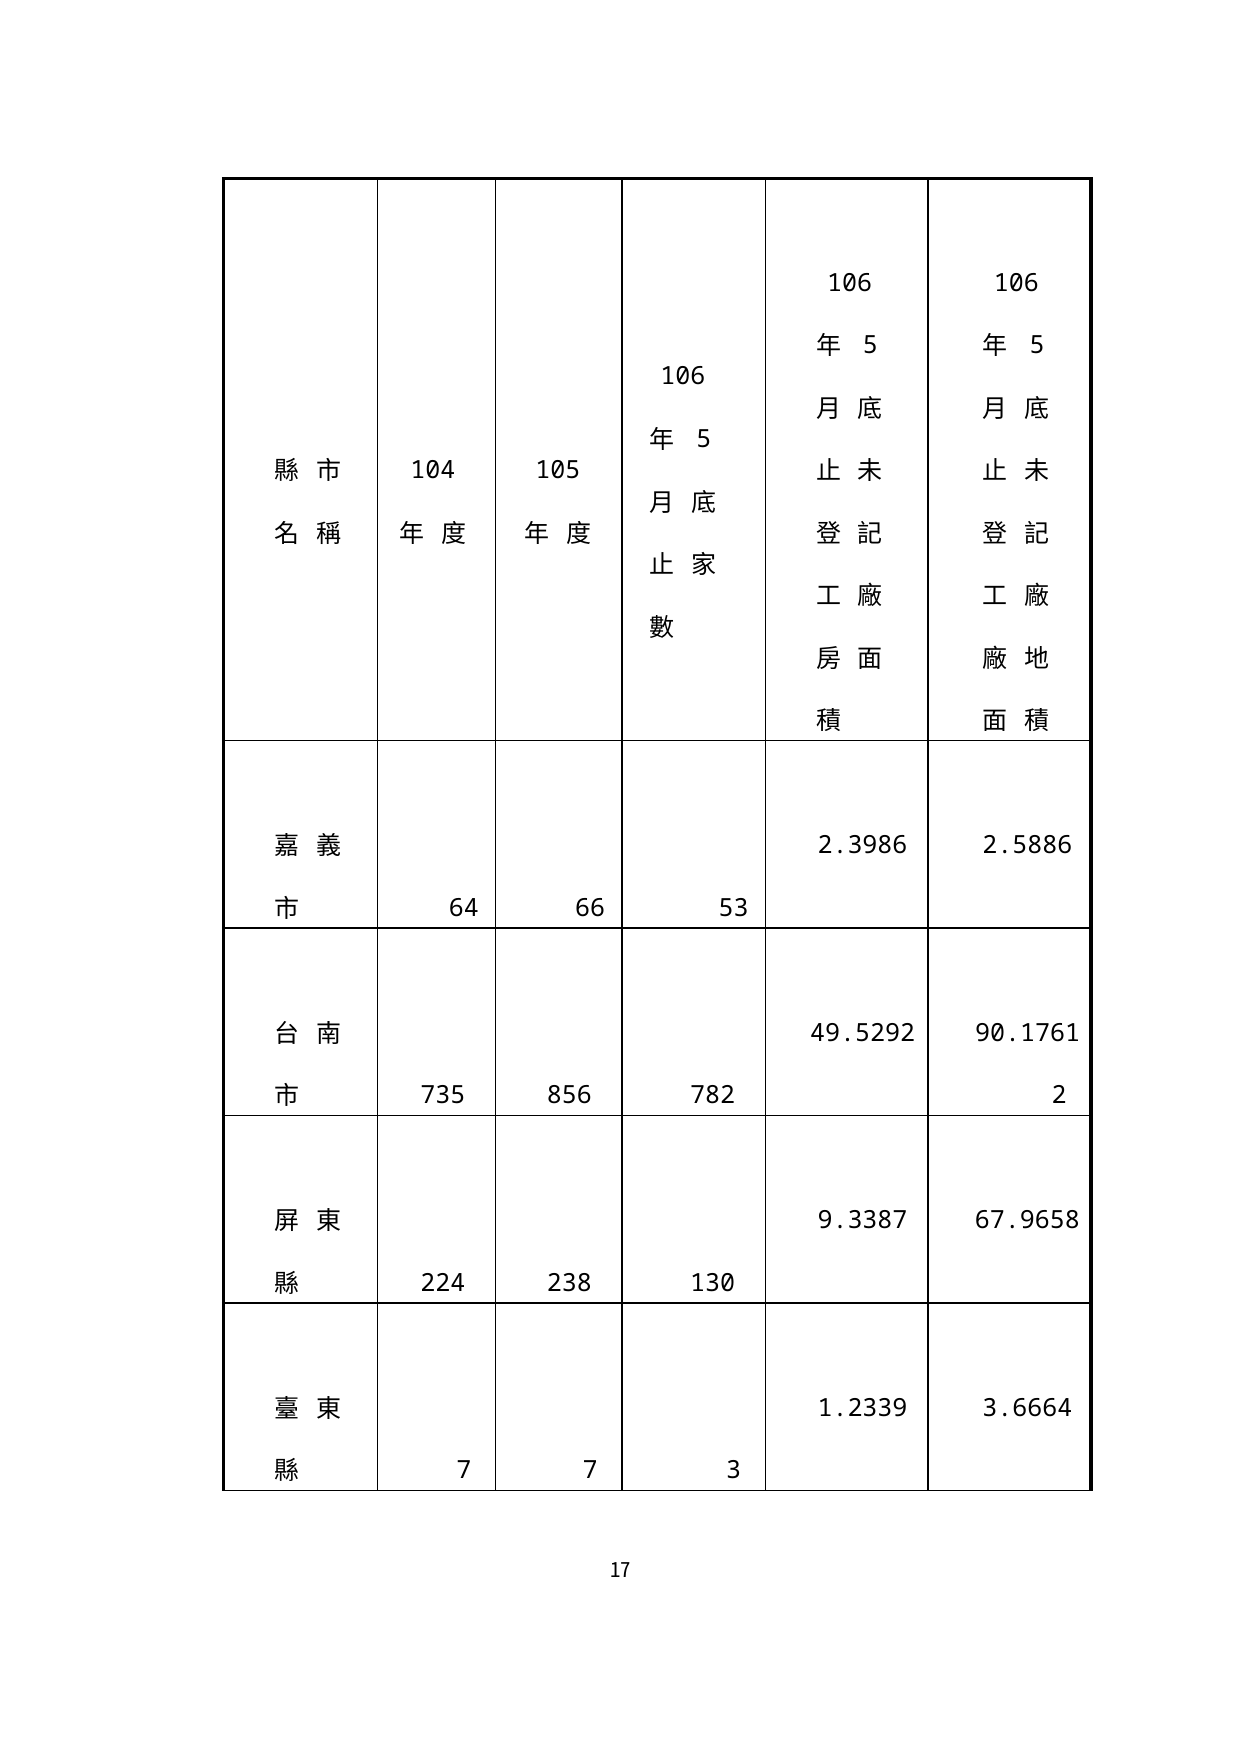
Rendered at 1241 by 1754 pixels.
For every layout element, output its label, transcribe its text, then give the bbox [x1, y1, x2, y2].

table_cell 238 [496, 1116, 621, 1302]
table_cell 782 [623, 929, 765, 1115]
table_cell 3.6664 [929, 1304, 1089, 1490]
table_cell 64 [378, 741, 495, 927]
table_cell 臺東縣 [225, 1304, 377, 1490]
table_cell 66 [496, 741, 621, 927]
table_cell 224 [378, 1116, 495, 1302]
table_cell 嘉義市 [225, 741, 377, 927]
table_header 106年5月底止家數 [623, 180, 765, 740]
table_cell 台南市 [225, 929, 377, 1115]
table_cell 9.3387 [766, 1116, 927, 1302]
table_header 縣市名稱 [225, 180, 377, 740]
table_cell 3 [623, 1304, 765, 1490]
table_header 106年5月底止未登記工廠廠地面積 [929, 180, 1089, 740]
table_header 105年度 [496, 180, 621, 740]
table_cell 2.5886 [929, 741, 1089, 927]
table_header 106年5月底止未登記工廠房面積 [766, 180, 927, 740]
table_cell 735 [378, 929, 495, 1115]
table_cell 49.5292 [766, 929, 927, 1115]
table_cell 1.2339 [766, 1304, 927, 1490]
table_cell 856 [496, 929, 621, 1115]
table_cell 屏東縣 [225, 1116, 377, 1302]
table_cell 7 [496, 1304, 621, 1490]
table_cell 130 [623, 1116, 765, 1302]
table_cell 67.9658 [929, 1116, 1089, 1302]
table_cell 2.3986 [766, 741, 927, 927]
table_cell 53 [623, 741, 765, 927]
table_cell 90.17612 [929, 929, 1089, 1115]
table_cell 7 [378, 1304, 495, 1490]
table_header 104年度 [378, 180, 495, 740]
